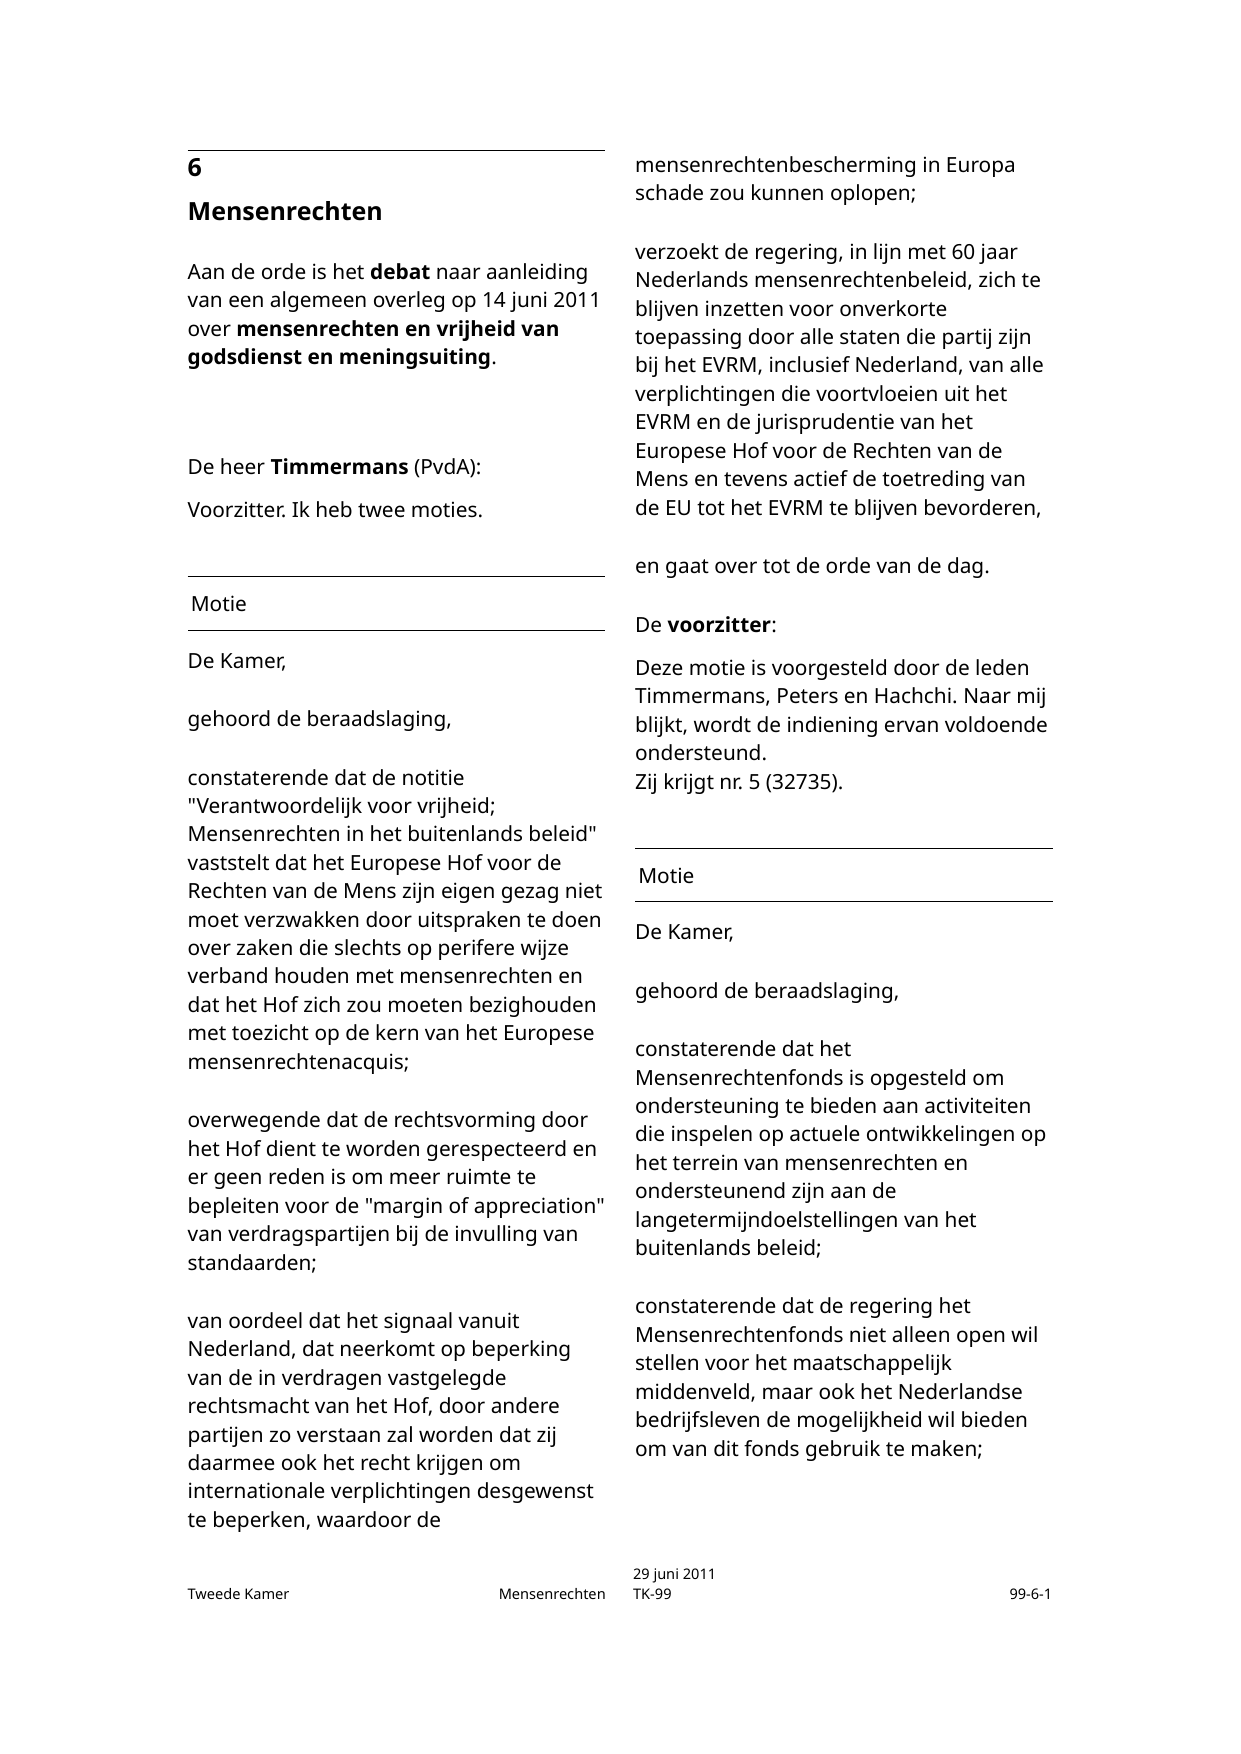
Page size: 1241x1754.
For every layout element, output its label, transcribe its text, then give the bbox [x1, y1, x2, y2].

text verzoekt de regering, in lijn met 60 jaar Nederlands mensenrechtenbeleid, zich te blijven inzetten voor onverkorte toepassing door alle staten die partij zijn bij het EVRM, inclusief Nederland, van alle verplichtingen die voortvloeien uit het EVRM en de jurisprudentie van het Europese Hof voor de Rechten van de Mens en tevens actief de toetreding van de EU tot het EVRM te blijven bevorderen, [635, 237, 1053, 521]
text Mensenrechten [187, 193, 605, 227]
text constaterende dat de regering het Mensenrechtenfonds niet alleen open wil stellen voor het maatschappelijk middenveld, maar ook het Nederlandse bedrijfsleven de mogelijkheid wil bieden om van dit fonds gebruik te maken; [635, 1292, 1053, 1462]
text en gaat over tot de orde van de dag. [635, 551, 1053, 580]
subtitle Motie [187, 577, 605, 631]
text Voorzitter. Ik heb twee moties. [187, 495, 605, 524]
text van oordeel dat het signaal vanuit Nederland, dat neerkomt op beperking van de in verdragen vastgelegde rechtsmacht van het Hof, door andere partijen zo verstaan zal worden dat zij daarmee ook het recht krijgen om internationale verplichtingen desgewenst te beperken, waardoor de [187, 1306, 605, 1533]
text gehoord de beraadslaging, [635, 976, 1053, 1004]
text gehoord de beraadslaging, [187, 704, 605, 733]
text Deze motie is voorgesteld door de leden Timmermans, Peters en Hachchi. Naar mij blijkt, wordt de indiening ervan voldoende ondersteund. [635, 653, 1053, 767]
text overwegende dat de rechtsvorming door het Hof dient te worden gerespecteerd en er geen reden is om meer ruimte te bepleiten voor de "margin of appreciation" van verdragspartijen bij de invulling van standaarden; [187, 1105, 605, 1276]
text De voorzitter: [635, 610, 1053, 638]
text constaterende dat de notitie "Verantwoordelijk voor vrijheid; Mensenrechten in het buitenlands beleid" vaststelt dat het Europese Hof voor de Rechten van de Mens zijn eigen gezag niet moet verzwakken door uitspraken te doen over zaken die slechts op perifere wijze verband houden met mensenrechten en dat het Hof zich zou moeten bezighouden met toezicht op de kern van het Europese mensenrechtenacquis; [187, 763, 605, 1075]
text  [187, 401, 605, 429]
text Aan de orde is het debat naar aanleiding van een algemeen overleg op 14 juni 2011 over mensenrechten en vrijheid van godsdienst en meningsuiting. [187, 257, 605, 371]
text De Kamer, [187, 646, 605, 674]
text De heer Timmermans (PvdA): [187, 452, 605, 480]
text mensenrechtenbescherming in Europa schade zou kunnen oplopen; [635, 150, 1053, 207]
text Zij krijgt nr. 5 (32735). [635, 767, 1053, 795]
subtitle Motie [635, 849, 1053, 901]
text 6 [187, 151, 605, 184]
text De Kamer, [635, 917, 1053, 946]
text constaterende dat het Mensenrechtenfonds is opgesteld om ondersteuning te bieden aan activiteiten die inspelen op actuele ontwikkelingen op het terrein van mensenrechten en ondersteunend zijn aan de langetermijndoelstellingen van het buitenlands beleid; [635, 1034, 1053, 1262]
